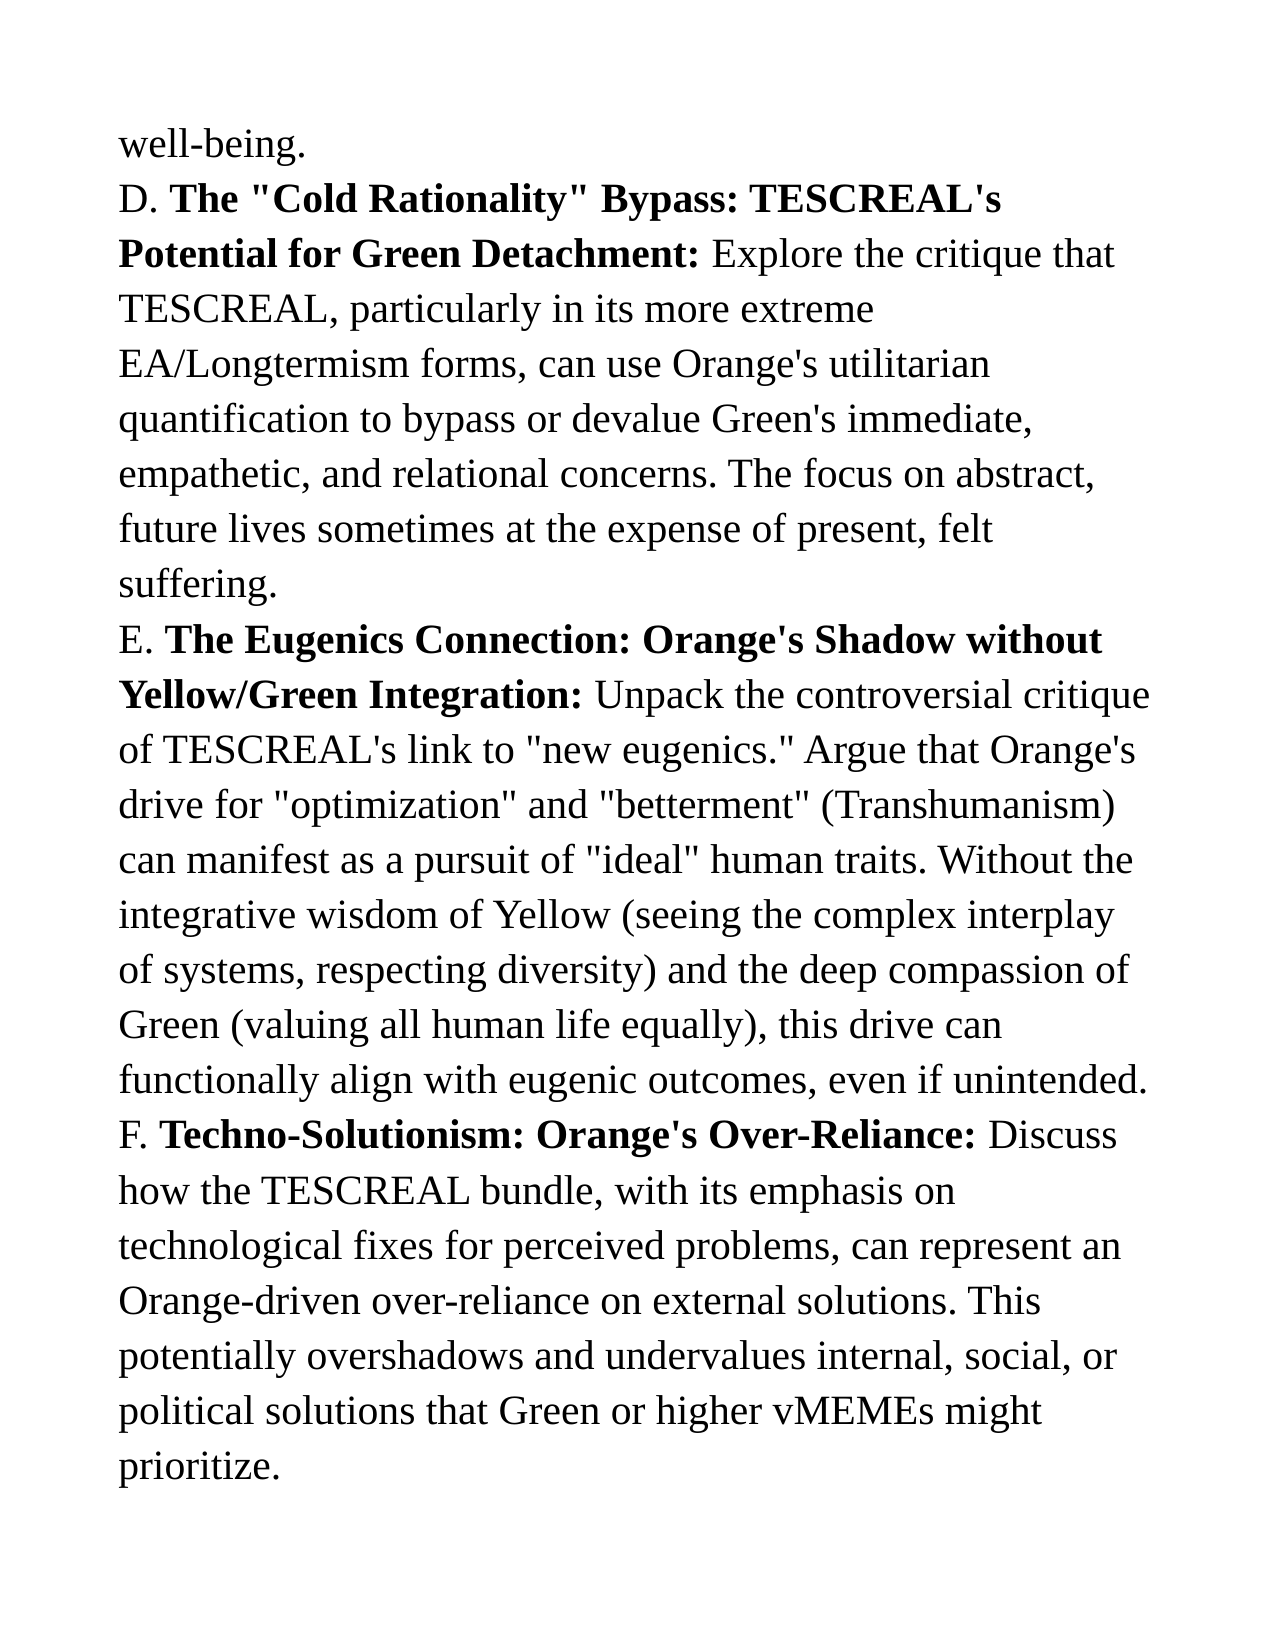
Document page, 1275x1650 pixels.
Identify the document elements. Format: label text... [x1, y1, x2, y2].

text well-being. D. The "Cold Rationality" Bypass: TESCREAL's Potential for Green Detachment: Explore the critique that TESCREAL, particularly in its more extreme EA/Longtermism forms, can use Orange's utilitarian quantification to bypass or devalue Green's immediate, empathetic, and relational concerns. The focus on abstract, future lives sometimes at the expense of present, felt suffering. E. The Eugenics Connection: Orange's Shadow without Yellow/Green Integration: Unpack the controversial critique of TESCREAL's link to "new eugenics." Argue that Orange's drive for "optimization" and "betterment" (Transhumanism) can manifest as a pursuit of "ideal" human traits. Without the integrative wisdom of Yellow (seeing the complex interplay of systems, respecting diversity) and the deep compassion of Green (valuing all human life equally), this drive can functionally align with eugenic outcomes, even if unintended. F. Techno-Solutionism: Orange's Over-Reliance: Discuss how the TESCREAL bundle, with its emphasis on technological fixes for perceived problems, can represent an Orange-driven over-reliance on external solutions. This potentially overshadows and undervalues internal, social, or political solutions that Green or higher vMEMEs might prioritize. [118, 118, 1157, 1488]
